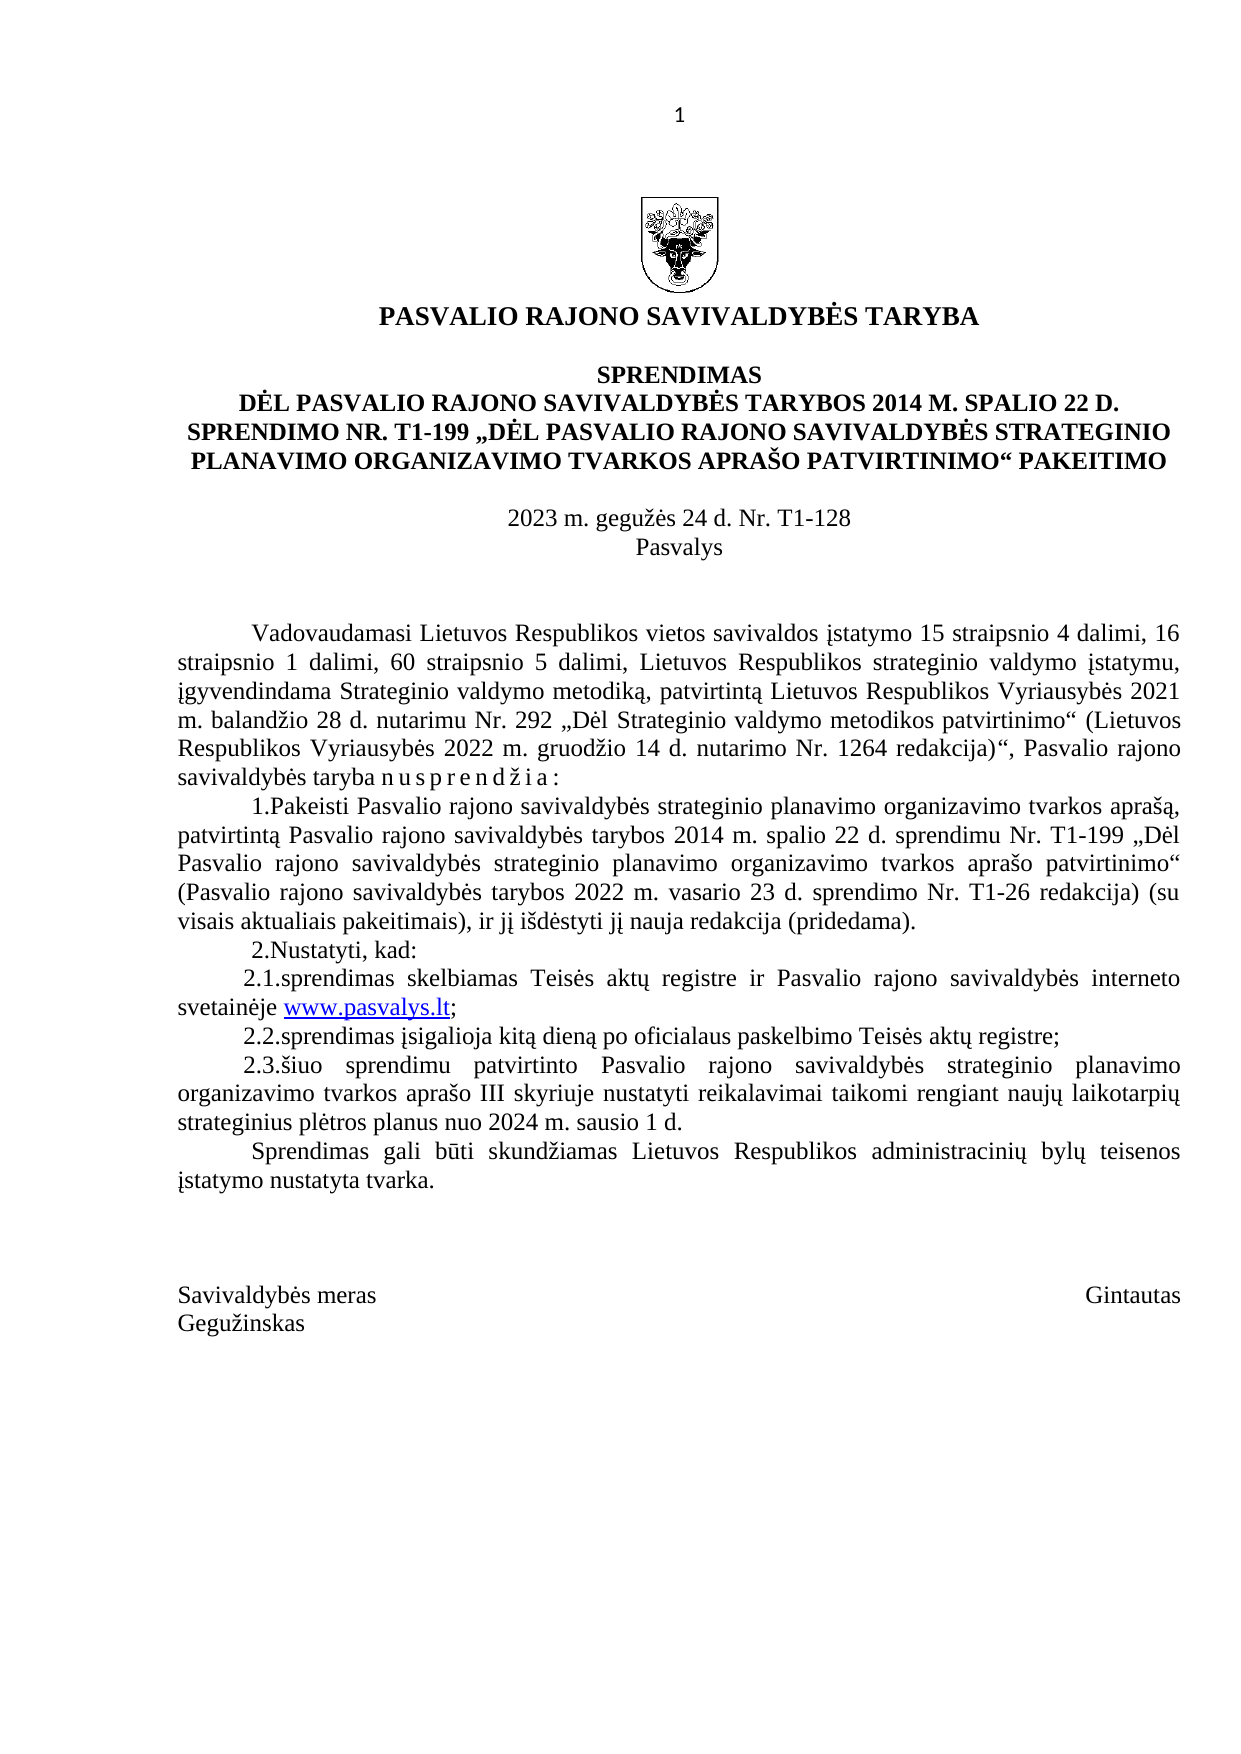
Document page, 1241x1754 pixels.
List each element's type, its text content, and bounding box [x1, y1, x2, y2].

text Sprendimas gali būti skundžiamas Lietuvos Respublikos administracinių bylų teisenos įstatymo nustatyta tvarka. [177, 1136, 1181, 1193]
text Pasvalio rajono savivaldybės taryba [177, 300, 1181, 331]
text 2. Nustatyti, kad: [177, 935, 1181, 963]
text Pasvalys [177, 532, 1181, 561]
text 2.2. sprendimas įsigalioja kitą dieną po oficialaus paskelbimo Teisės aktų registre; [177, 1021, 1181, 1050]
text 1. Pakeisti Pasvalio rajono savivaldybės strateginio planavimo organizavimo tvarkos aprašą, patvirtintą Pasvalio rajono savivaldybės tarybos 2014 m. spalio 22 d. sprendimu Nr. T1-199 „Dėl Pasvalio rajono savivaldybės strateginio planavimo organizavimo tvarkos aprašo patvirtinimo“ (Pasvalio rajono savivaldybės tarybos 2022 m. vasario 23 d. sprendimo Nr. T1-26 redakcija) (su visais aktualiais pakeitimais), ir jį išdėstyti jį nauja redakcija (pridedama). [177, 791, 1181, 935]
text DĖL PASVALIO RAJONO SAVIVALDYBĖS TARYBOS 2014 M. SPALIO 22 D. SPRENDIMO NR. T1-199 „DĖL PASVALIO RAJONO SAVIVALDYBĖS STRATEGINIO PLANAVIMO ORGANIZAVIMO TVARKOS APRAŠO PATVIRTINIMO“ PAKEITIMO [177, 388, 1181, 475]
text Sprendimas [177, 360, 1181, 388]
text 2.3. šiuo sprendimu patvirtinto Pasvalio rajono savivaldybės strateginio planavimo organizavimo tvarkos aprašo III skyriuje nustatyti reikalavimai taikomi rengiant naujų laikotarpių strateginius plėtros planus nuo 2024 m. sausio 1 d. [177, 1050, 1181, 1136]
text 2023 m. gegužės 24 d. Nr. T1-128 [177, 503, 1181, 532]
text Savivaldybės meras Gintautas Gegužinskas [177, 1280, 1181, 1337]
text Vadovaudamasi Lietuvos Respublikos vietos savivaldos įstatymo 15 straipsnio 4 dalimi, 16 straipsnio 1 dalimi, 60 straipsnio 5 dalimi, Lietuvos Respublikos strateginio valdymo įstatymu, įgyvendindama Strateginio valdymo metodiką, patvirtintą Lietuvos Respublikos Vyriausybės 2021 m. balandžio 28 d. nutarimu Nr. 292 „Dėl Strateginio valdymo metodikos patvirtinimo“ (Lietuvos Respublikos Vyriausybės 2022 m. gruodžio 14 d. nutarimo Nr. 1264 redakcija)“, Pasvalio rajono savivaldybės taryba nusprendžia: [177, 618, 1181, 791]
text 2.1. sprendimas skelbiamas Teisės aktų registre ir Pasvalio rajono savivaldybės interneto svetainėje www.pasvalys.lt; [177, 963, 1181, 1021]
